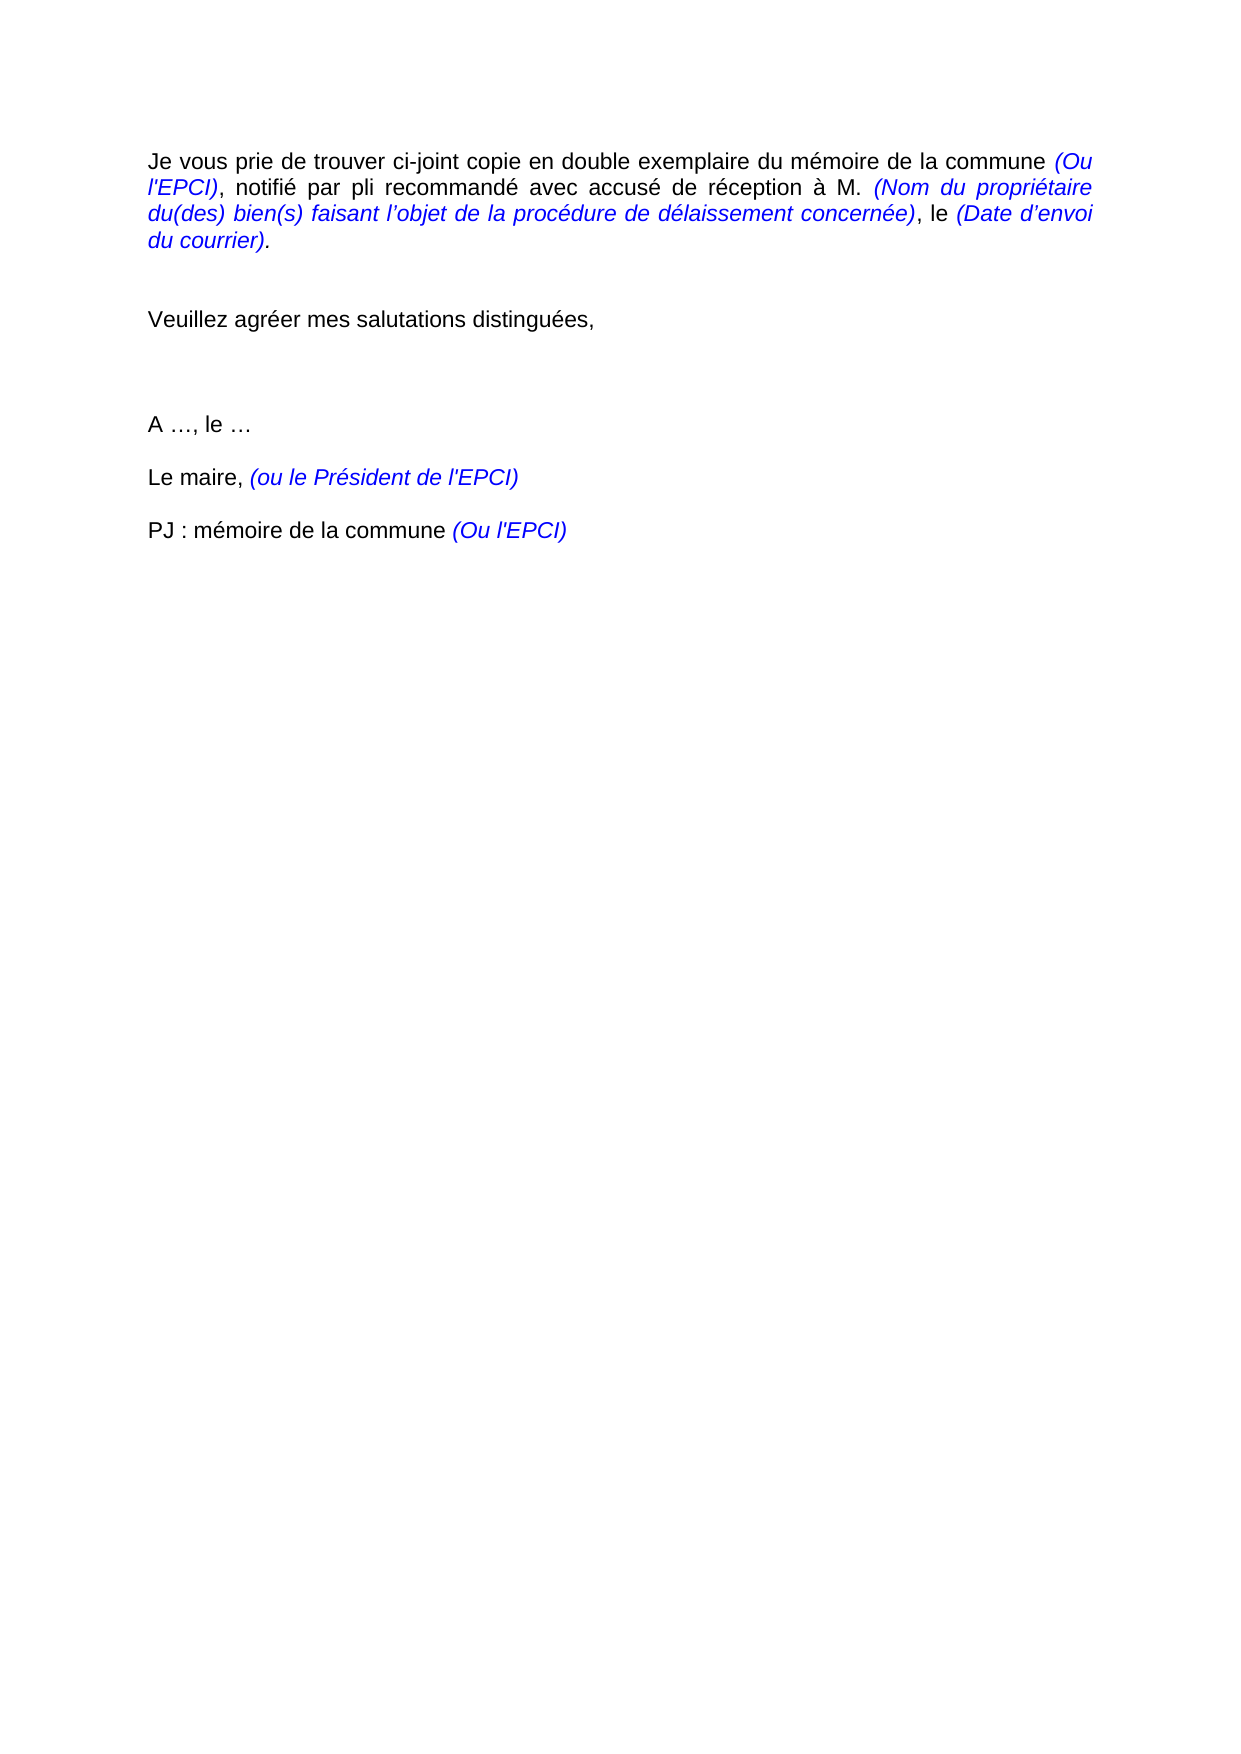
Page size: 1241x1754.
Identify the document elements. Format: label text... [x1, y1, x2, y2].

text Veuillez agréer mes salutations distinguées, [148, 306, 1093, 332]
text PJ : mémoire de la commune (Ou l'EPCI) [148, 517, 1093, 543]
text Je vous prie de trouver ci-joint copie en double exemplaire du mémoire de la commune (Ou l'EPCI), notifié par pli recommandé avec accusé de réception à M. (Nom du propriétaire du(des) bien(s) faisant l’objet de la procédure de délaissement concernée), le (Date d’envoi du courrier). [148, 148, 1093, 253]
text Le maire, (ou le Président de l'EPCI) [148, 464, 1093, 490]
text A …, le … [148, 411, 1093, 437]
